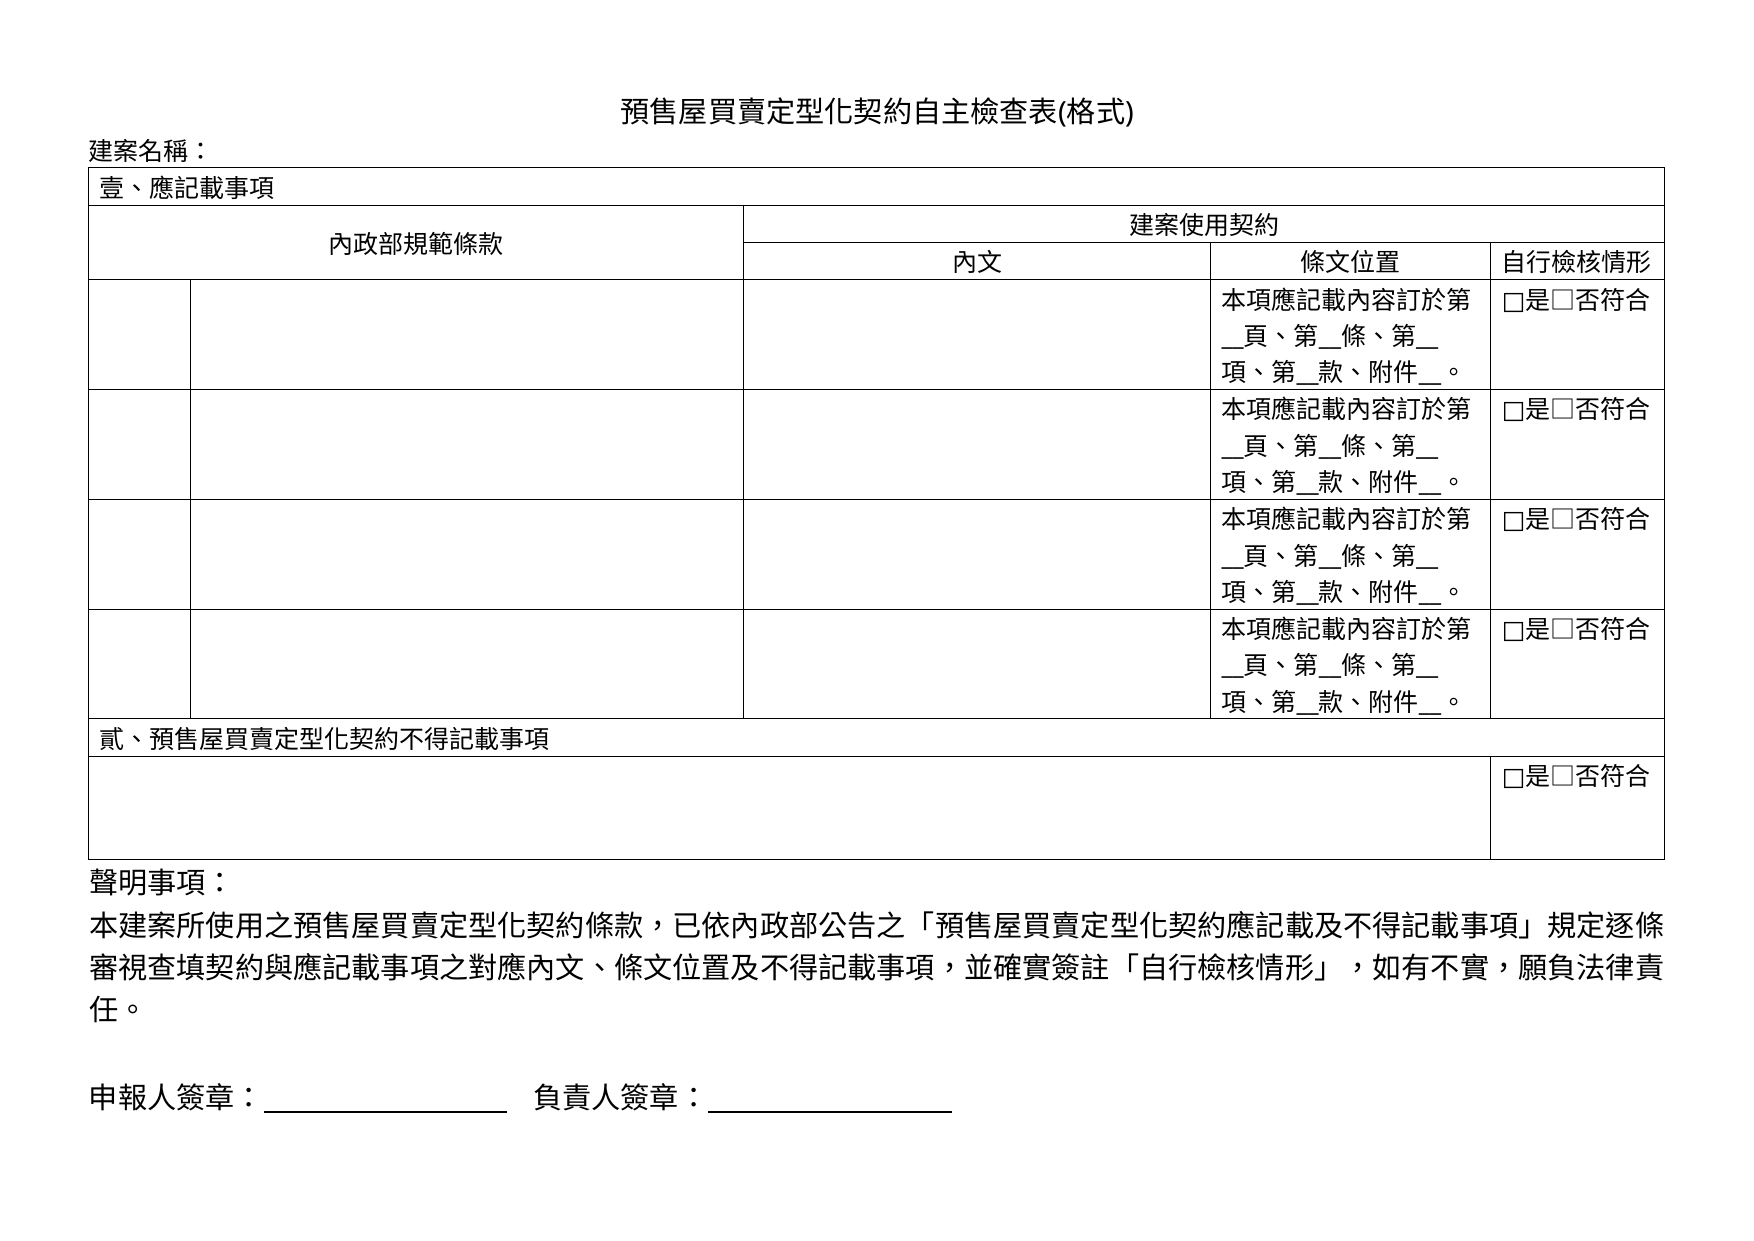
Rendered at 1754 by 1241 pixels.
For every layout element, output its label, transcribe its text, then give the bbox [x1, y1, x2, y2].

table_cell □是□否符合 [1491, 390, 1664, 499]
table_cell 本項應記載內容訂於第__頁、第__條、第__項、第__款、附件__。 [1211, 390, 1490, 499]
table_cell [89, 390, 190, 499]
table_cell [191, 610, 743, 718]
text 預售屋買賣定型化契約自主檢查表(格式) [89, 89, 1665, 131]
text 建案名稱： [89, 131, 1665, 167]
table_cell [744, 390, 1210, 499]
table_cell [89, 610, 190, 718]
table_header 壹、應記載事項 [89, 168, 1664, 204]
table_cell [89, 500, 190, 608]
table_cell [89, 280, 190, 389]
text 申報人簽章： 負責人簽章： [89, 1074, 1665, 1117]
text 本建案所使用之預售屋買賣定型化契約條款，已依內政部公告之「預售屋買賣定型化契約應記載及不得記載事項」規定逐條審視查填契約與應記載事項之對應內文、條文位置及不得記載事項，並確實簽註「自行檢核情形」，如有不實，願負法律責任。 [89, 902, 1665, 1029]
table_cell □是□否符合 [1491, 610, 1664, 718]
table_cell [744, 610, 1210, 718]
table_cell 本項應記載內容訂於第__頁、第__條、第__項、第__款、附件__。 [1211, 500, 1490, 608]
table_cell [744, 280, 1210, 389]
table_cell 內文 [744, 243, 1210, 279]
table_cell [191, 500, 743, 608]
table_cell 自行檢核情形 [1491, 243, 1664, 279]
text 聲明事項： [89, 860, 1665, 902]
table_cell □是□否符合 [1491, 500, 1664, 608]
table_cell [191, 390, 743, 499]
table_cell □是□否符合 [1491, 757, 1664, 859]
table_cell 內政部規範條款 [89, 206, 743, 279]
table_cell 條文位置 [1211, 243, 1490, 279]
table_cell [89, 757, 1490, 859]
table_cell 本項應記載內容訂於第__頁、第__條、第__項、第__款、附件__。 [1211, 610, 1490, 718]
table_cell 本項應記載內容訂於第__頁、第__條、第__項、第__款、附件__。 [1211, 280, 1490, 389]
table_cell □是□否符合 [1491, 280, 1664, 389]
table_cell 貳、預售屋買賣定型化契約不得記載事項 [89, 719, 1664, 756]
table_cell 建案使用契約 [744, 206, 1664, 242]
table_cell [744, 500, 1210, 608]
table_cell [191, 280, 743, 389]
